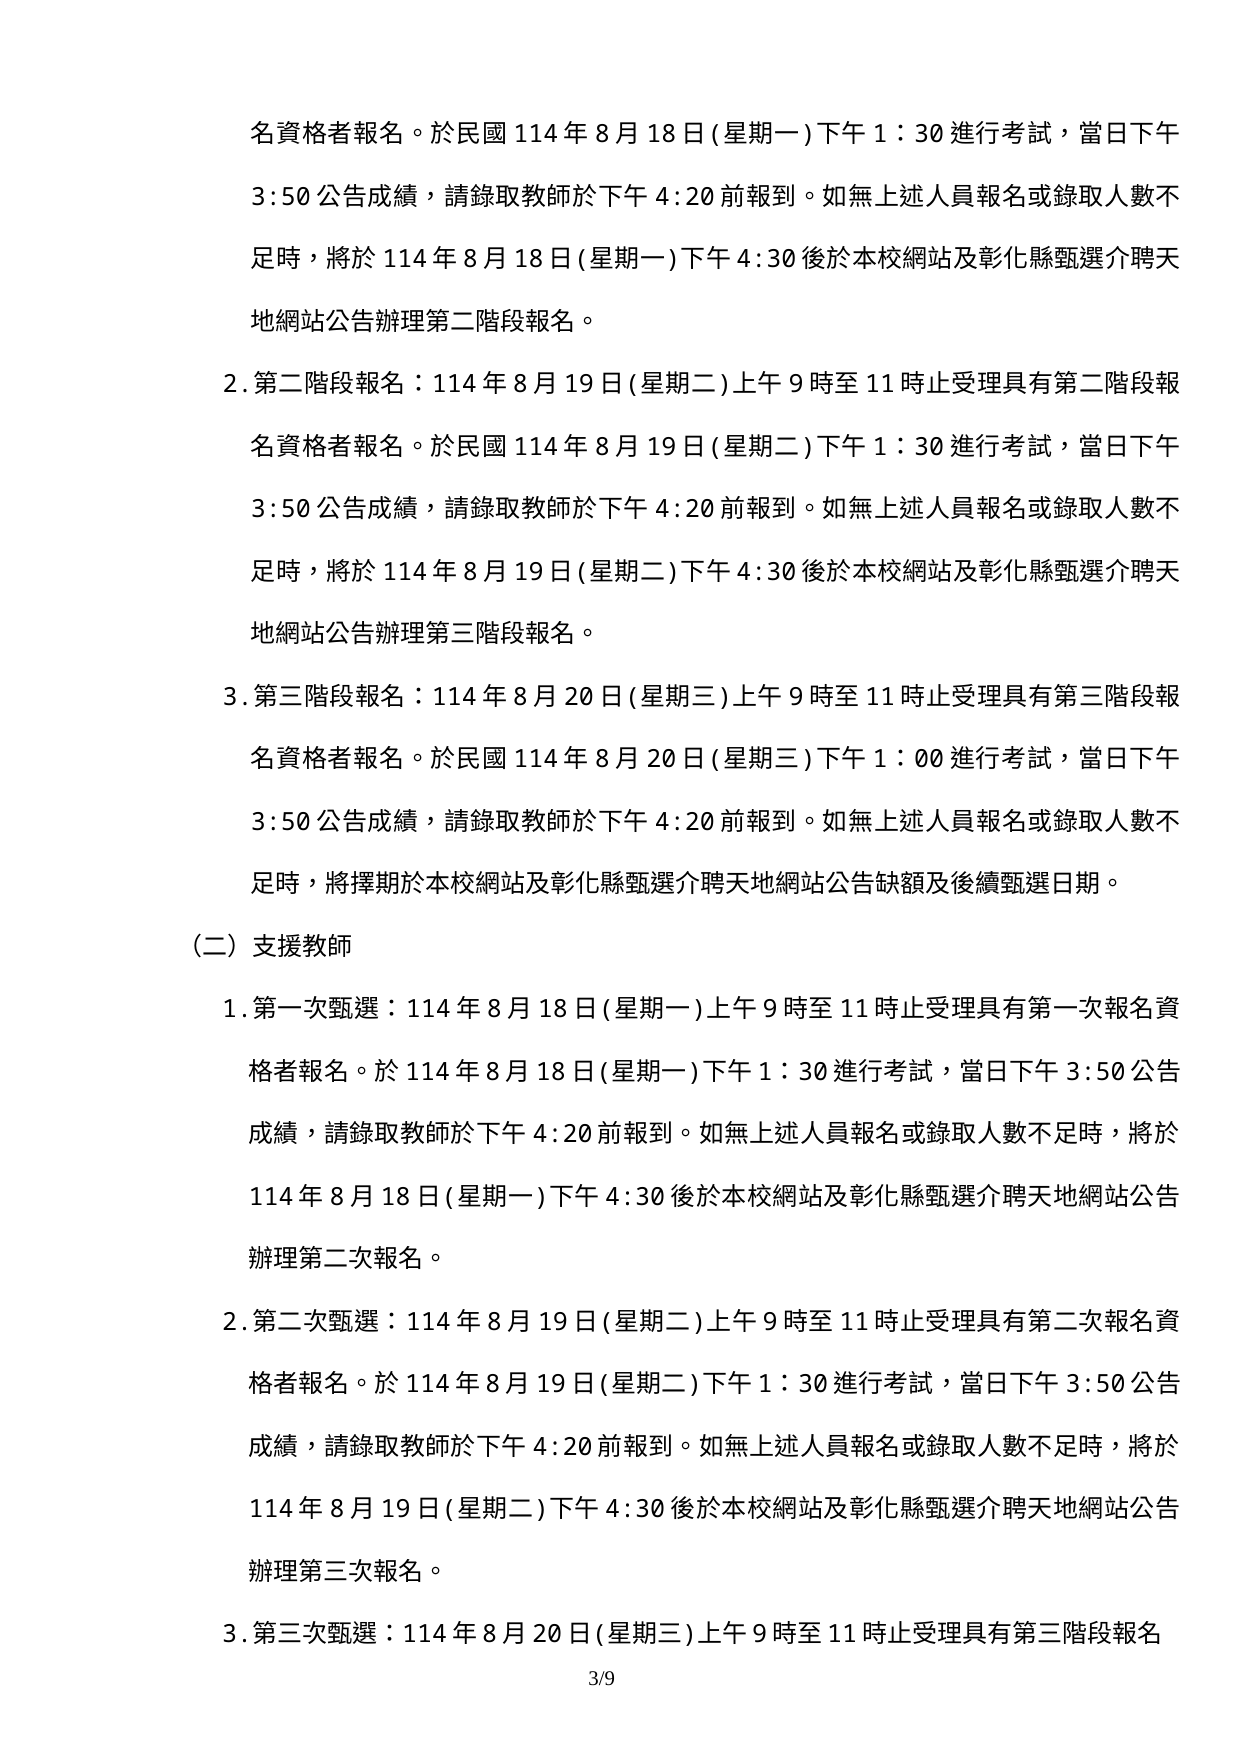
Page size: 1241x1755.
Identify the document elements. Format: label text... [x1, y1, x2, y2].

text 3.第三次甄選：114年8月20日(星期三)上午9時至11時止受理具有第三階段報名 [222, 1590, 1181, 1652]
text 3.第三階段報名：114年8月20日(星期三)上午9時至11時止受理具有第三階段報名資格者報名。於民國114年8月20日(星期三)下午1：00進行考試，當日下午3:50公告成績，請錄取教師於下午4:20前報到。如無上述人員報名或錄取人數不足時，將擇期於本校網站及彰化縣甄選介聘天地網站公告缺額及後續甄選日期。 [222, 652, 1181, 902]
text （二）支援教師 [177, 902, 1181, 965]
text 1.第一次甄選：114年8月18日(星期一)上午9時至11時止受理具有第一次報名資格者報名。於114年8月18日(星期一)下午1：30進行考試，當日下午3:50公告成績，請錄取教師於下午4:20前報到。如無上述人員報名或錄取人數不足時，將於114年8月18日(星期一)下午4:30後於本校網站及彰化縣甄選介聘天地網站公告辦理第二次報名。 [222, 965, 1181, 1277]
text 2.第二階段報名：114年8月19日(星期二)上午9時至11時止受理具有第二階段報名資格者報名。於民國114年8月19日(星期二)下午1：30進行考試，當日下午3:50公告成績，請錄取教師於下午4:20前報到。如無上述人員報名或錄取人數不足時，將於114年8月19日(星期二)下午4:30後於本校網站及彰化縣甄選介聘天地網站公告辦理第三階段報名。 [222, 340, 1181, 652]
text 2.第二次甄選：114年8月19日(星期二)上午9時至11時止受理具有第二次報名資格者報名。於114年8月19日(星期二)下午1：30進行考試，當日下午3:50公告成績，請錄取教師於下午4:20前報到。如無上述人員報名或錄取人數不足時，將於114年8月19日(星期二)下午4:30後於本校網站及彰化縣甄選介聘天地網站公告辦理第三次報名。 [222, 1277, 1181, 1590]
text 名資格者報名。於民國114年8月18日(星期一)下午1：30進行考試，當日下午3:50公告成績，請錄取教師於下午4:20前報到。如無上述人員報名或錄取人數不足時，將於114年8月18日(星期一)下午4:30後於本校網站及彰化縣甄選介聘天地網站公告辦理第二階段報名。 [222, 90, 1181, 340]
